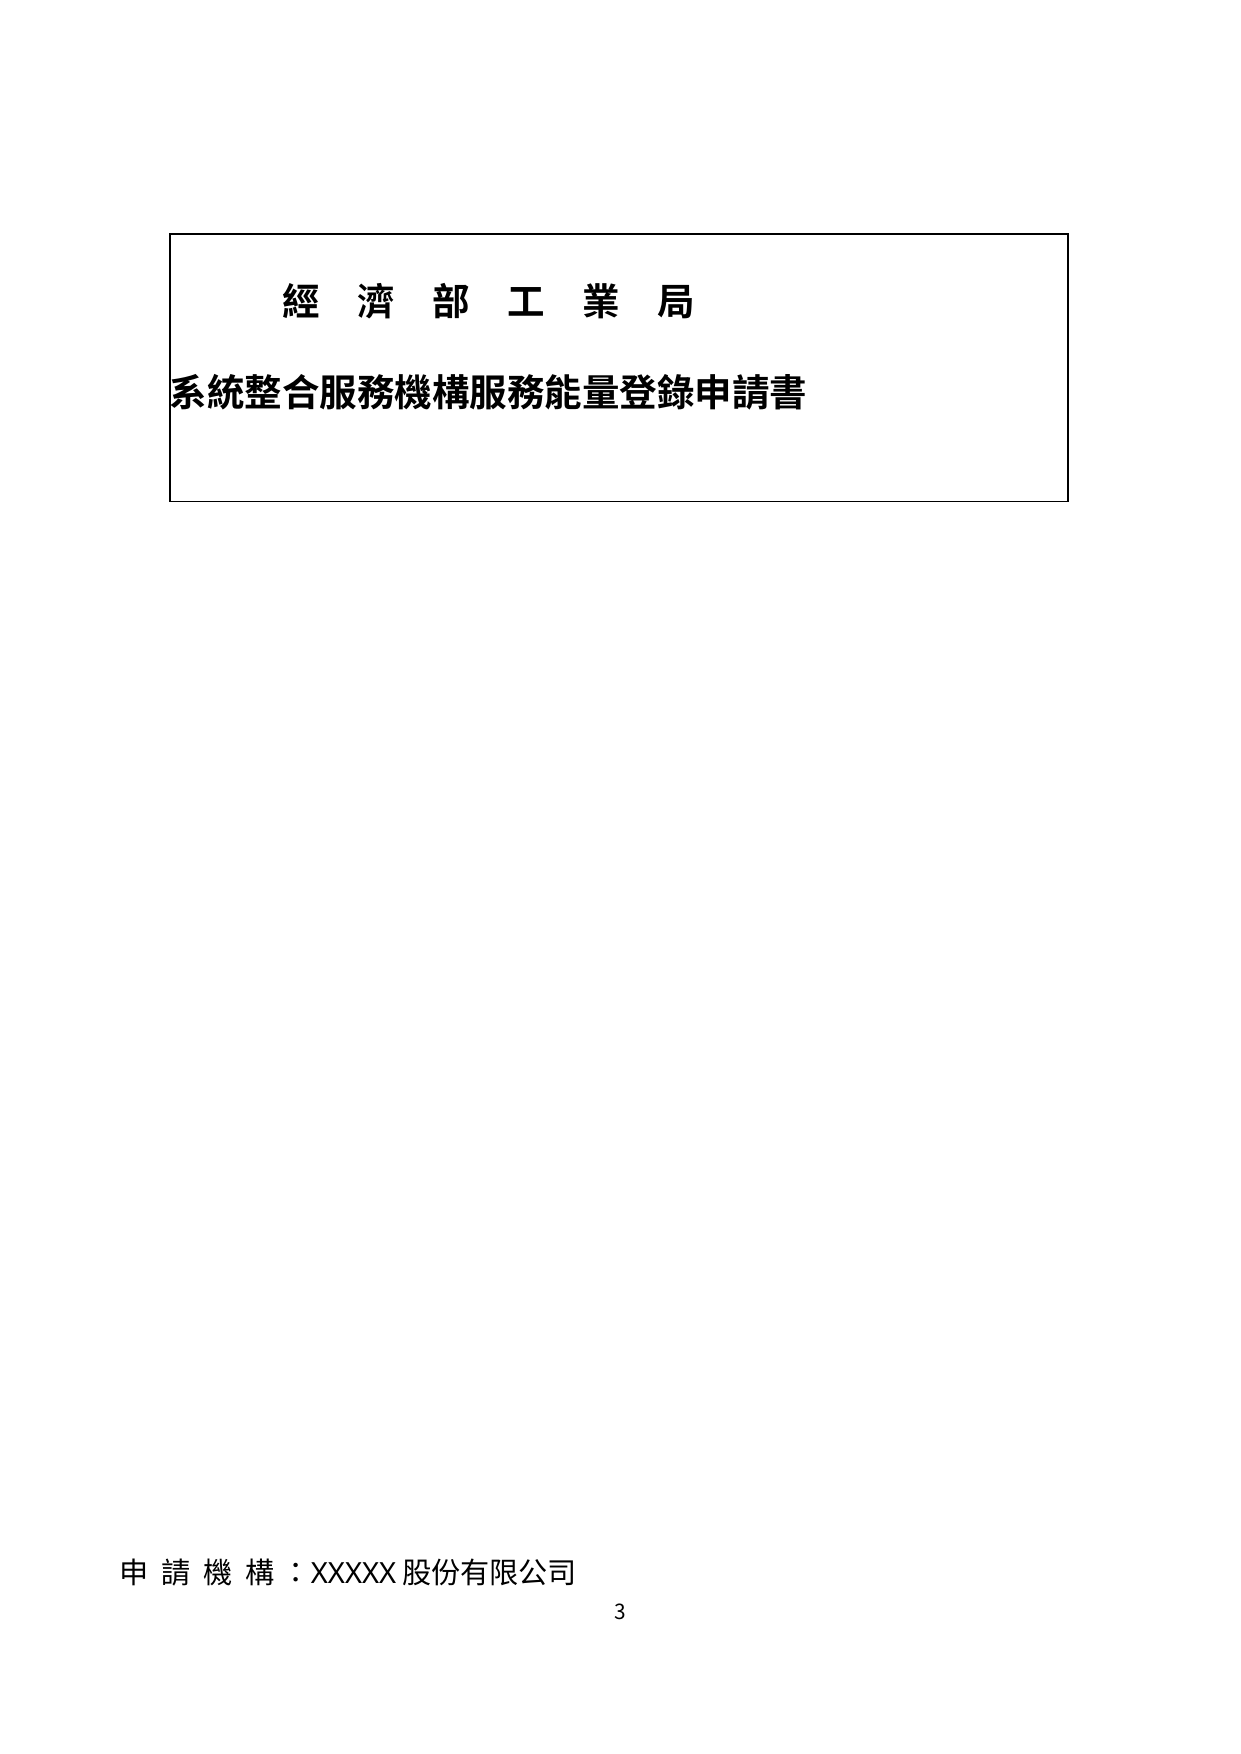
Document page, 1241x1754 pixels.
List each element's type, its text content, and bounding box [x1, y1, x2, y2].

text 申 請 機 構 ：XXXXX股份有限公司 [89, 1529, 1152, 1592]
